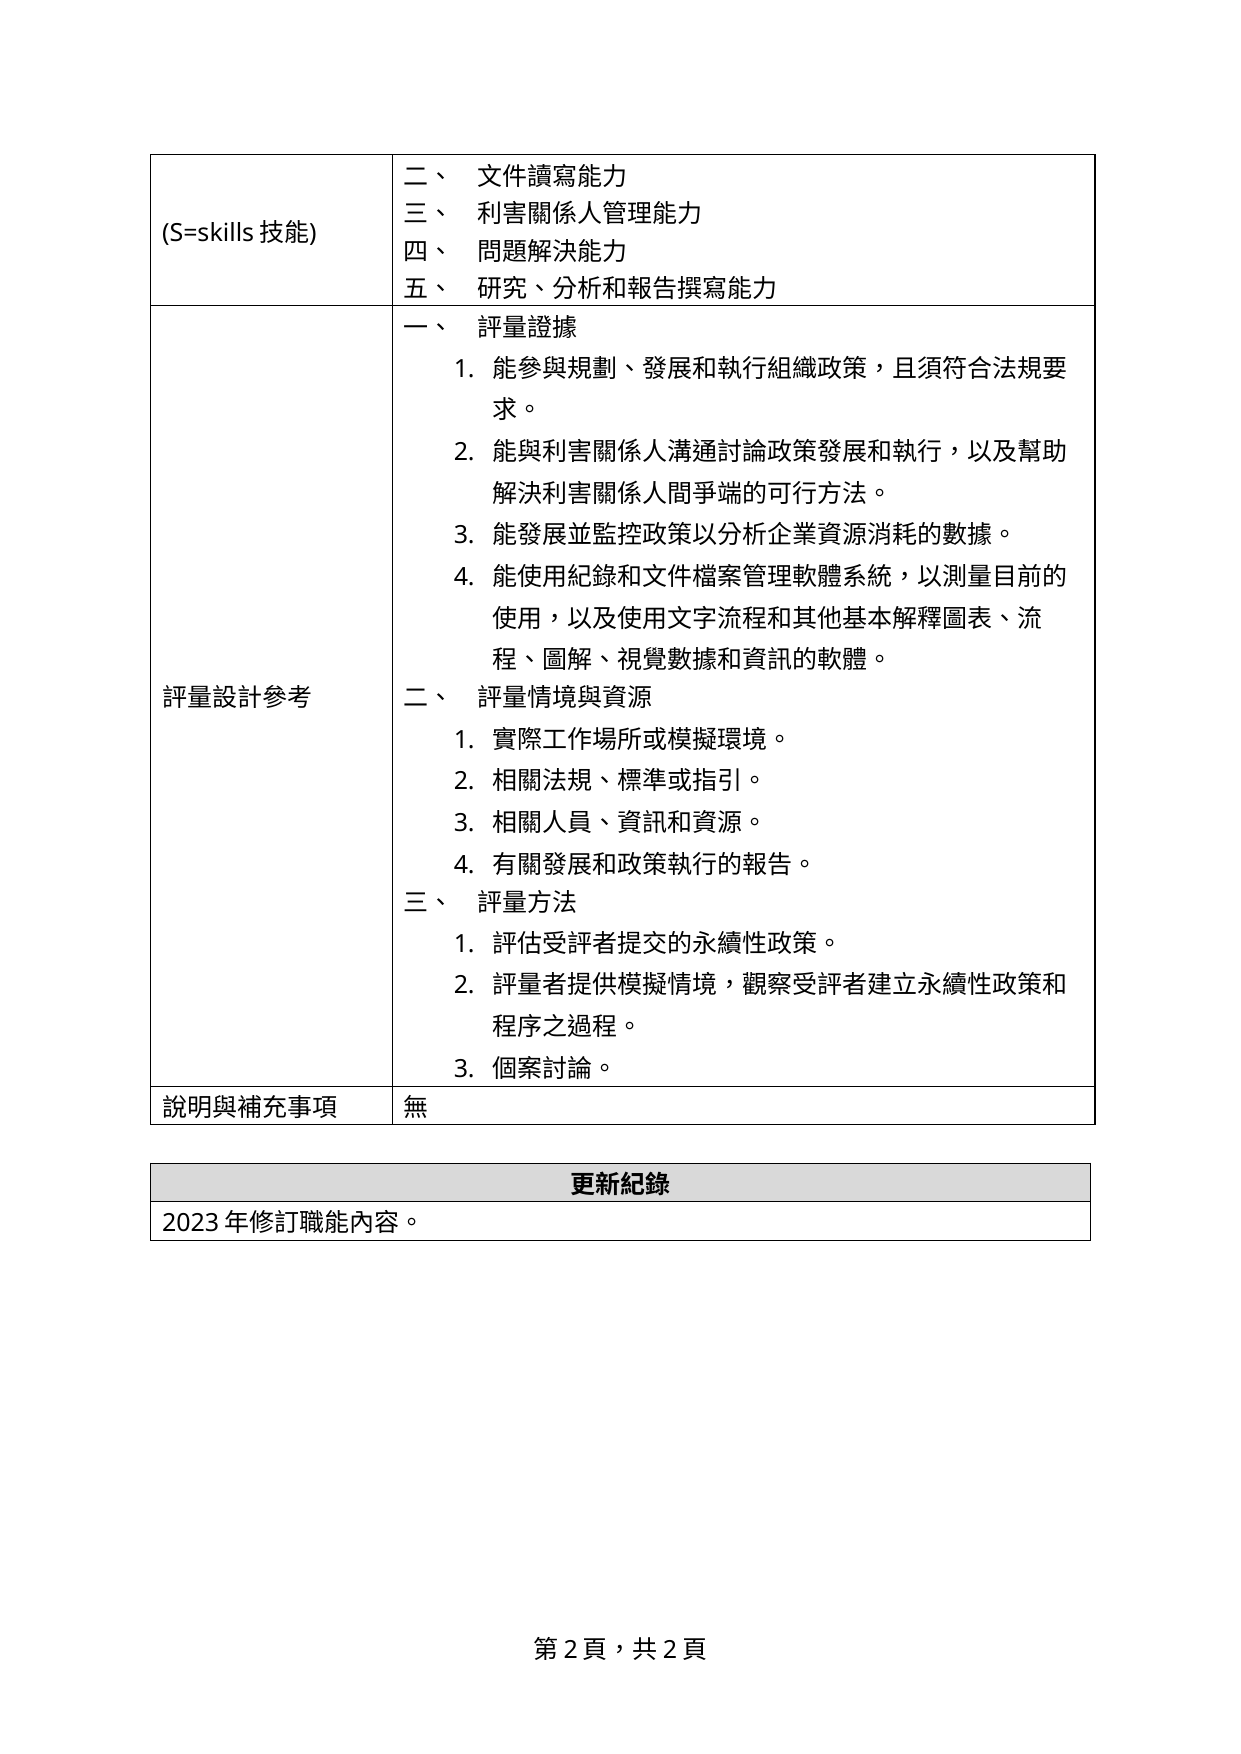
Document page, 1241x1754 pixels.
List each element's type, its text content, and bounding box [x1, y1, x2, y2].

table_cell 2023年修訂職能內容。 [151, 1202, 1090, 1240]
table_cell 評量證據 能參與規劃、發展和執行組織政策，且須符合法規要求。 能與利害關係人溝通討論政策發展和執行，以及幫助解決利害關係人間爭端的可行方法。 能發展並監控政策以分析企業資源消耗的數據。 能使用紀錄和文件檔案管理軟體系統，以測量目前的使用，以及使用文字流程和其他基本解釋圖表、流程、圖解、視覺數據和資訊的軟體。 評量情境與資源 實際工作場所或模擬環境。 相關法規、標準或指引。 相關人員、資訊和資源。 有關發展和政策執行的報告。 評量方法 評估受評者提交的永續性政策。 評量者提供模擬情境，觀察受評者建立永續性政策和程序之過程。 個案討論。 [393, 306, 1094, 1086]
table_cell 評量設計參考 [151, 306, 392, 1086]
table_cell 說明與補充事項 [151, 1087, 392, 1124]
table_cell 溝通協調能力 文件讀寫能力 利害關係人管理能力 問題解決能力 研究、分析和報告撰寫能力 [393, 155, 1094, 305]
table_cell 無 [393, 1087, 1094, 1124]
table_header 更新紀錄 [151, 1164, 1090, 1201]
table_cell (S=skills技能) [151, 155, 392, 305]
